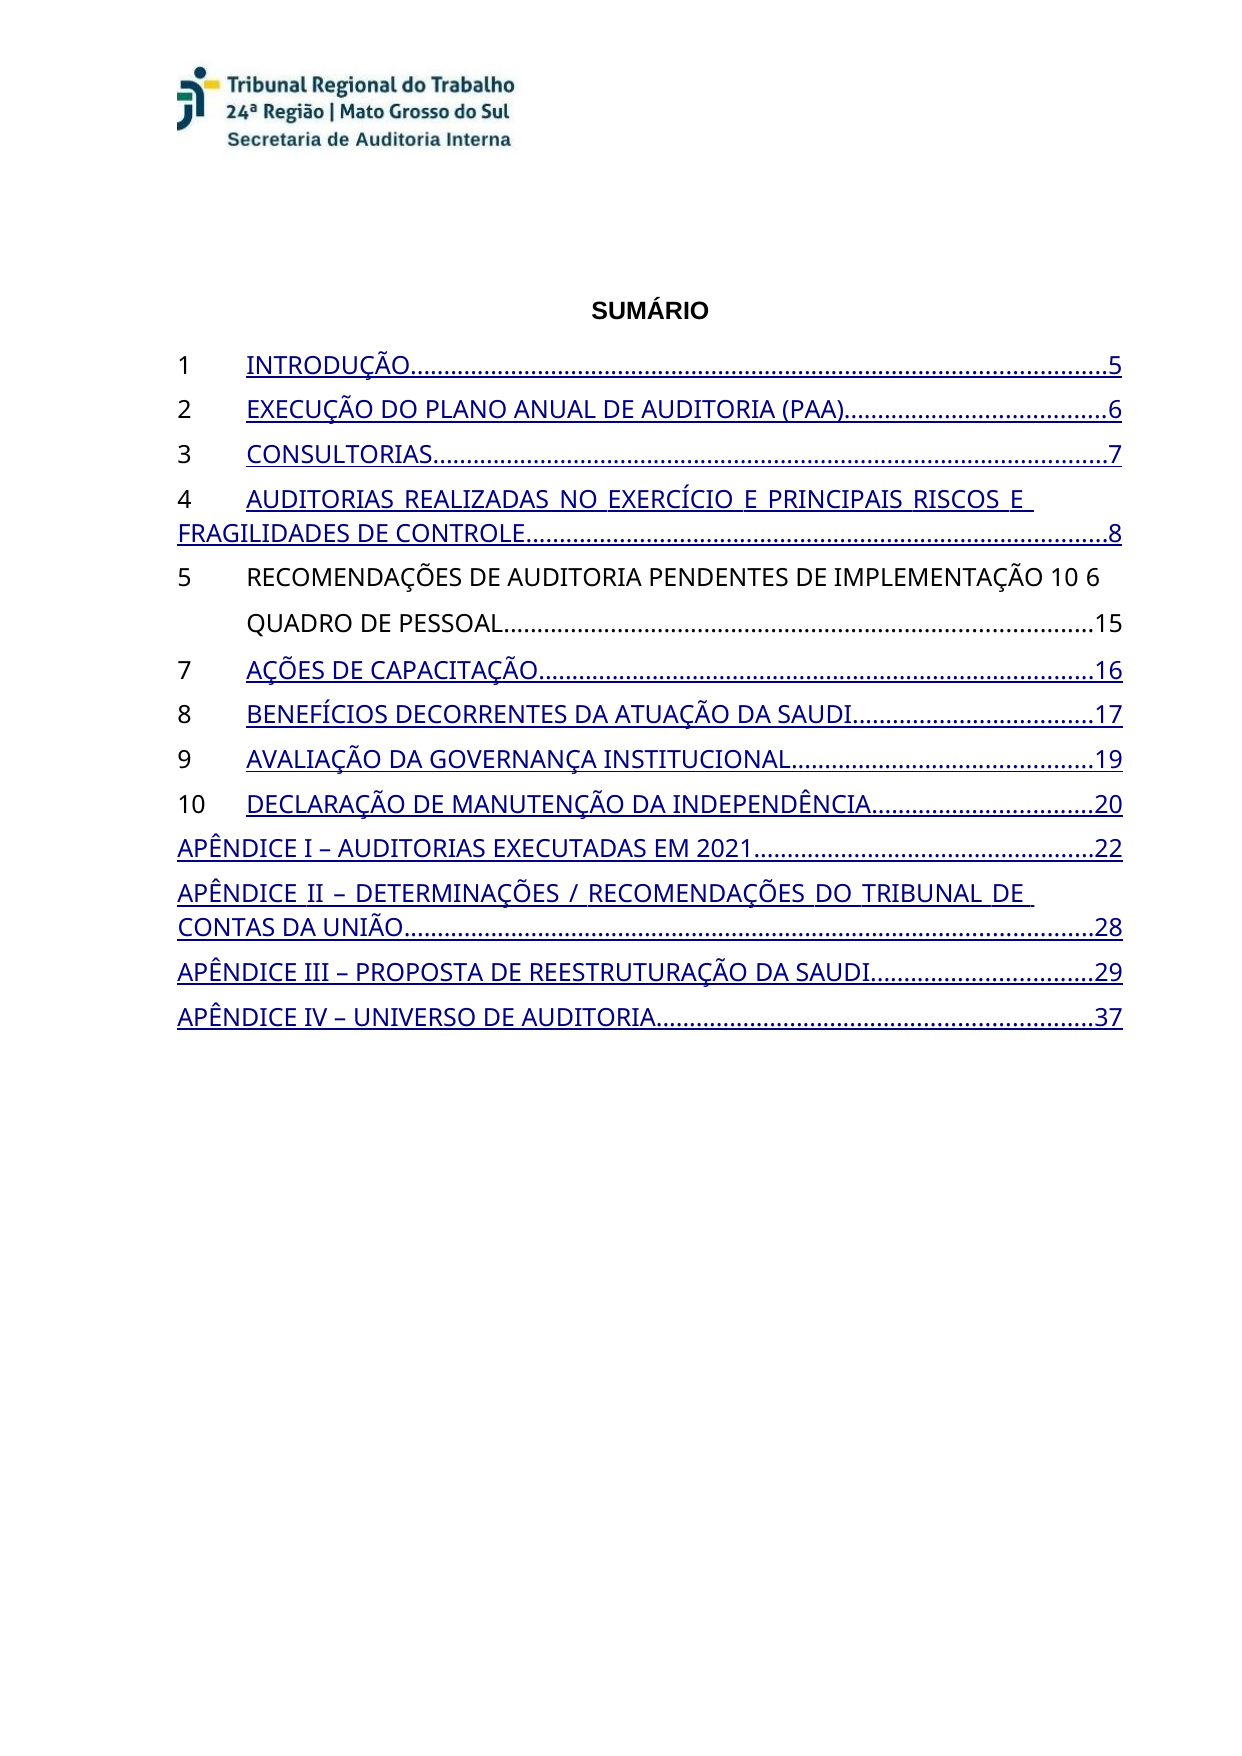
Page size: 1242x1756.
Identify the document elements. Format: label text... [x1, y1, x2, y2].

text SUMÁRIO [424, 296, 877, 324]
text APÊNDICE III – PROPOSTA DE REESTRUTURAÇÃO DA SAUDI 29 [177, 954, 1171, 988]
list BENEFÍCIOS DECORRENTES DA ATUAÇÃO DA SAUDI 17 [177, 697, 1171, 731]
text APÊNDICE II – DETERMINAÇÕES / RECOMENDAÇÕES DO TRIBUNAL DE CONTAS DA UNIÃO 28 [177, 876, 1123, 939]
text APÊNDICE IV – UNIVERSO DE AUDITORIA 37 [177, 999, 1171, 1033]
list RECOMENDAÇÕES DE AUDITORIA PENDENTES DE IMPLEMENTAÇÃO 10 6 QUADRO DE PESSOAL 15 [177, 560, 1123, 640]
text APÊNDICE I – AUDITORIAS EXECUTADAS EM 2021 22 [177, 831, 1171, 865]
list EXECUÇÃO DO PLANO ANUAL DE AUDITORIA (PAA) 6 [177, 392, 1171, 426]
list DECLARAÇÃO DE MANUTENÇÃO DA INDEPENDÊNCIA 20 [177, 787, 1171, 821]
list CONSULTORIAS 7 [177, 437, 1171, 471]
list AUDITORIAS REALIZADAS NO EXERCÍCIO E PRINCIPAIS RISCOS E FRAGILIDADES DE CONTROLE 8 [177, 482, 1123, 550]
list AÇÕES DE CAPACITAÇÃO 16 [177, 652, 1171, 686]
list INTRODUÇÃO 5 [177, 347, 1171, 381]
list AVALIAÇÃO DA GOVERNANÇA INSTITUCIONAL 19 [177, 742, 1171, 776]
